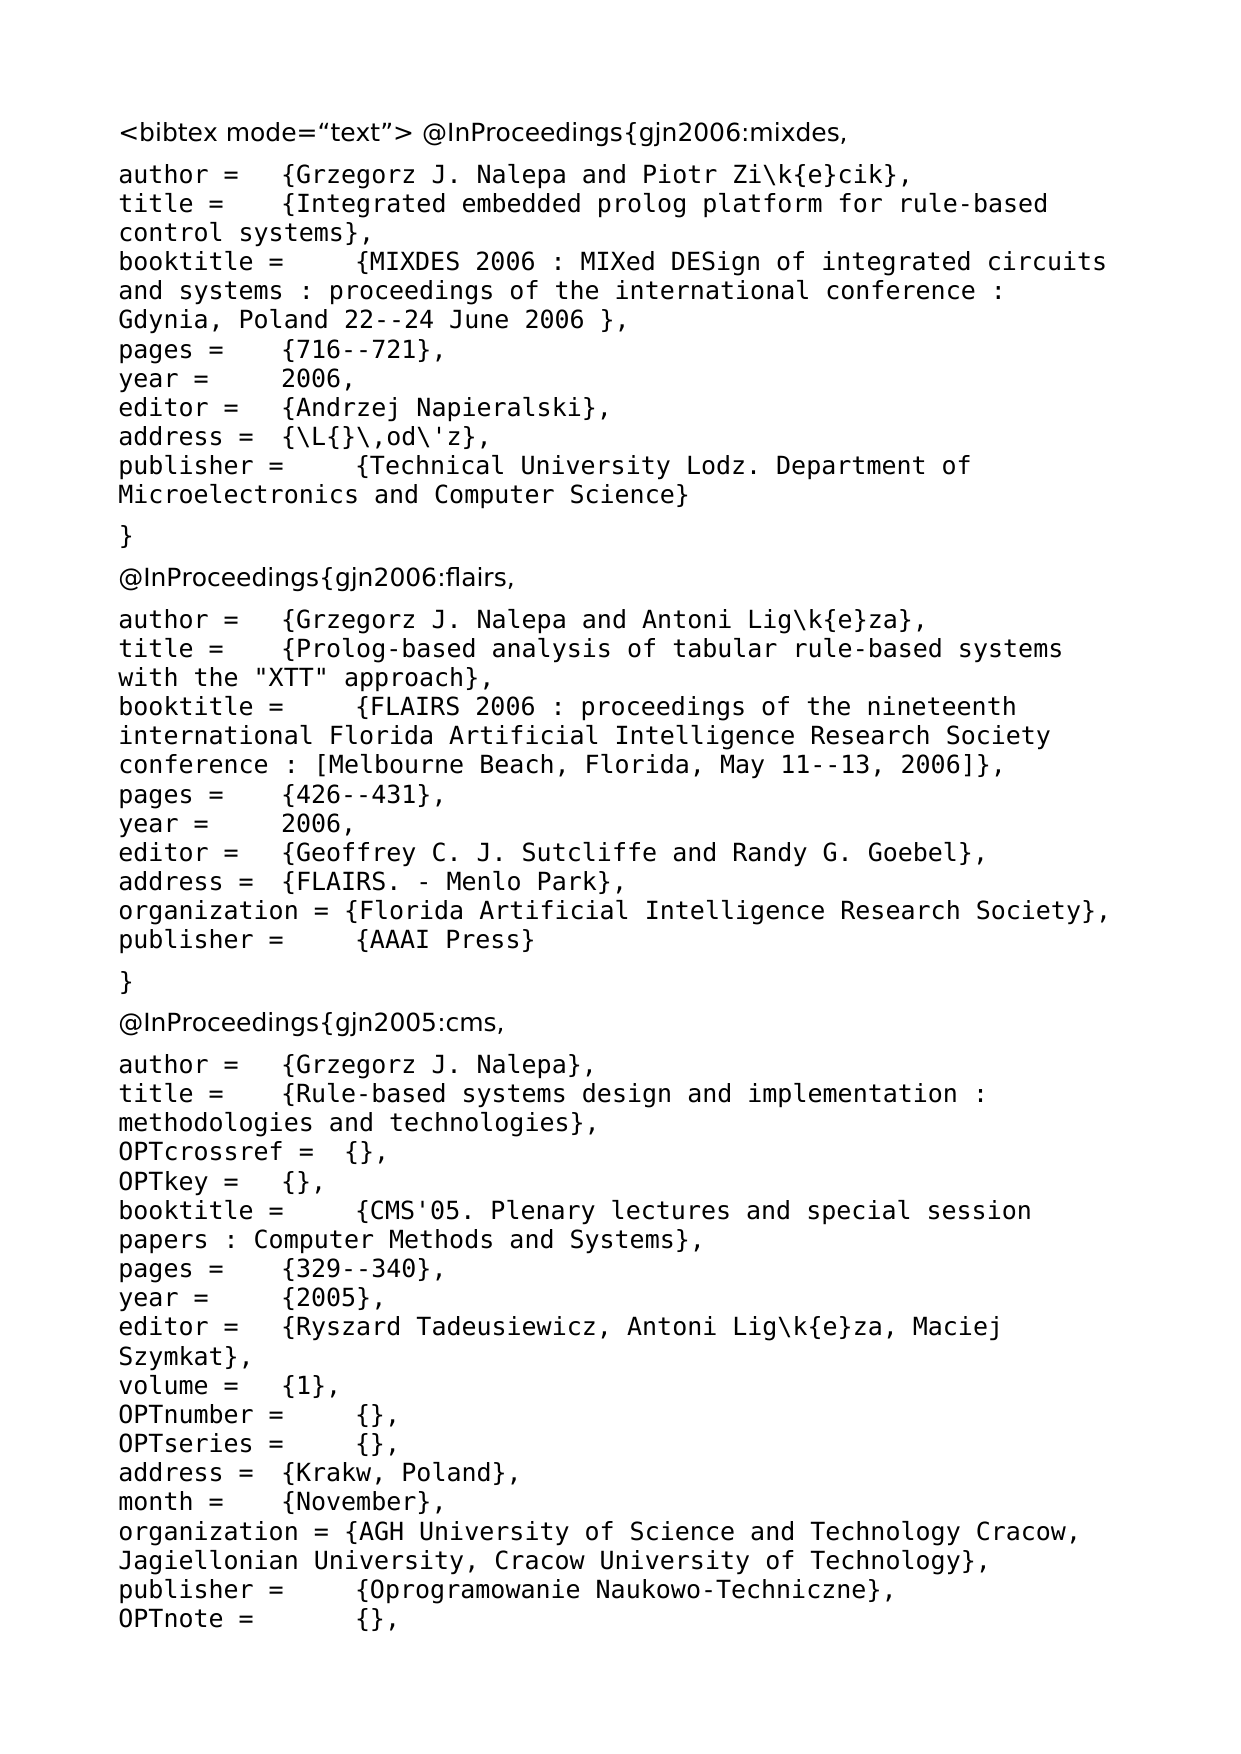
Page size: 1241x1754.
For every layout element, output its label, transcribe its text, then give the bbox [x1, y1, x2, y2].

text @InProceedings{gjn2005:cms, [118, 1008, 1122, 1037]
text @InProceedings{gjn2006:flairs, [118, 563, 1122, 592]
text } [118, 967, 1122, 996]
text author = {Grzegorz J. Nalepa}, title = {Rule-based systems design and implementation : methodologies and technologies}, OPTcrossref = {}, OPTkey = {}, booktitle = {CMS'05. Plenary lectures and special session papers : Computer Methods and Systems}, pages = {329--340}, year = {2005}, editor = {Ryszard Tadeusiewicz, Antoni Lig\k{e}za, Maciej Szymkat}, volume = {1}, OPTnumber = {}, OPTseries = {}, address = {Krakw, Poland}, month = {November}, organization = {AGH University of Science and Technology Cracow, Jagiellonian University, Cracow University of Technology}, publisher = {Oprogramowanie Naukowo-Techniczne}, OPTnote = {}, [118, 1050, 1122, 1633]
text } [118, 522, 1122, 551]
text author = {Grzegorz J. Nalepa and Antoni Lig\k{e}za}, title = {Prolog-based analysis of tabular rule-based systems with the "XTT" approach}, booktitle = {FLAIRS 2006 : proceedings of the nineteenth international Florida Artificial Intelligence Research Society conference : [Melbourne Beach, Florida, May 11--13, 2006]}, pages = {426--431}, year = 2006, editor = {Geoffrey C. J. Sutcliffe and Randy G. Goebel}, address = {FLAIRS. - Menlo Park}, organization = {Florida Artificial Intelligence Research Society}, publisher = {AAAI Press} [118, 605, 1122, 955]
text <bibtex mode=“text”> @InProceedings{gjn2006:mixdes, [118, 118, 1122, 147]
text author = {Grzegorz J. Nalepa and Piotr Zi\k{e}cik}, title = {Integrated embedded prolog platform for rule-based control systems}, booktitle = {MIXDES 2006 : MIXed DESign of integrated circuits and systems : proceedings of the international conference : Gdynia, Poland 22--24 June 2006 }, pages = {716--721}, year = 2006, editor = {Andrzej Napieralski}, address = {\L{}\,od\'z}, publisher = {Technical University Lodz. Department of Microelectronics and Computer Science} [118, 160, 1122, 510]
